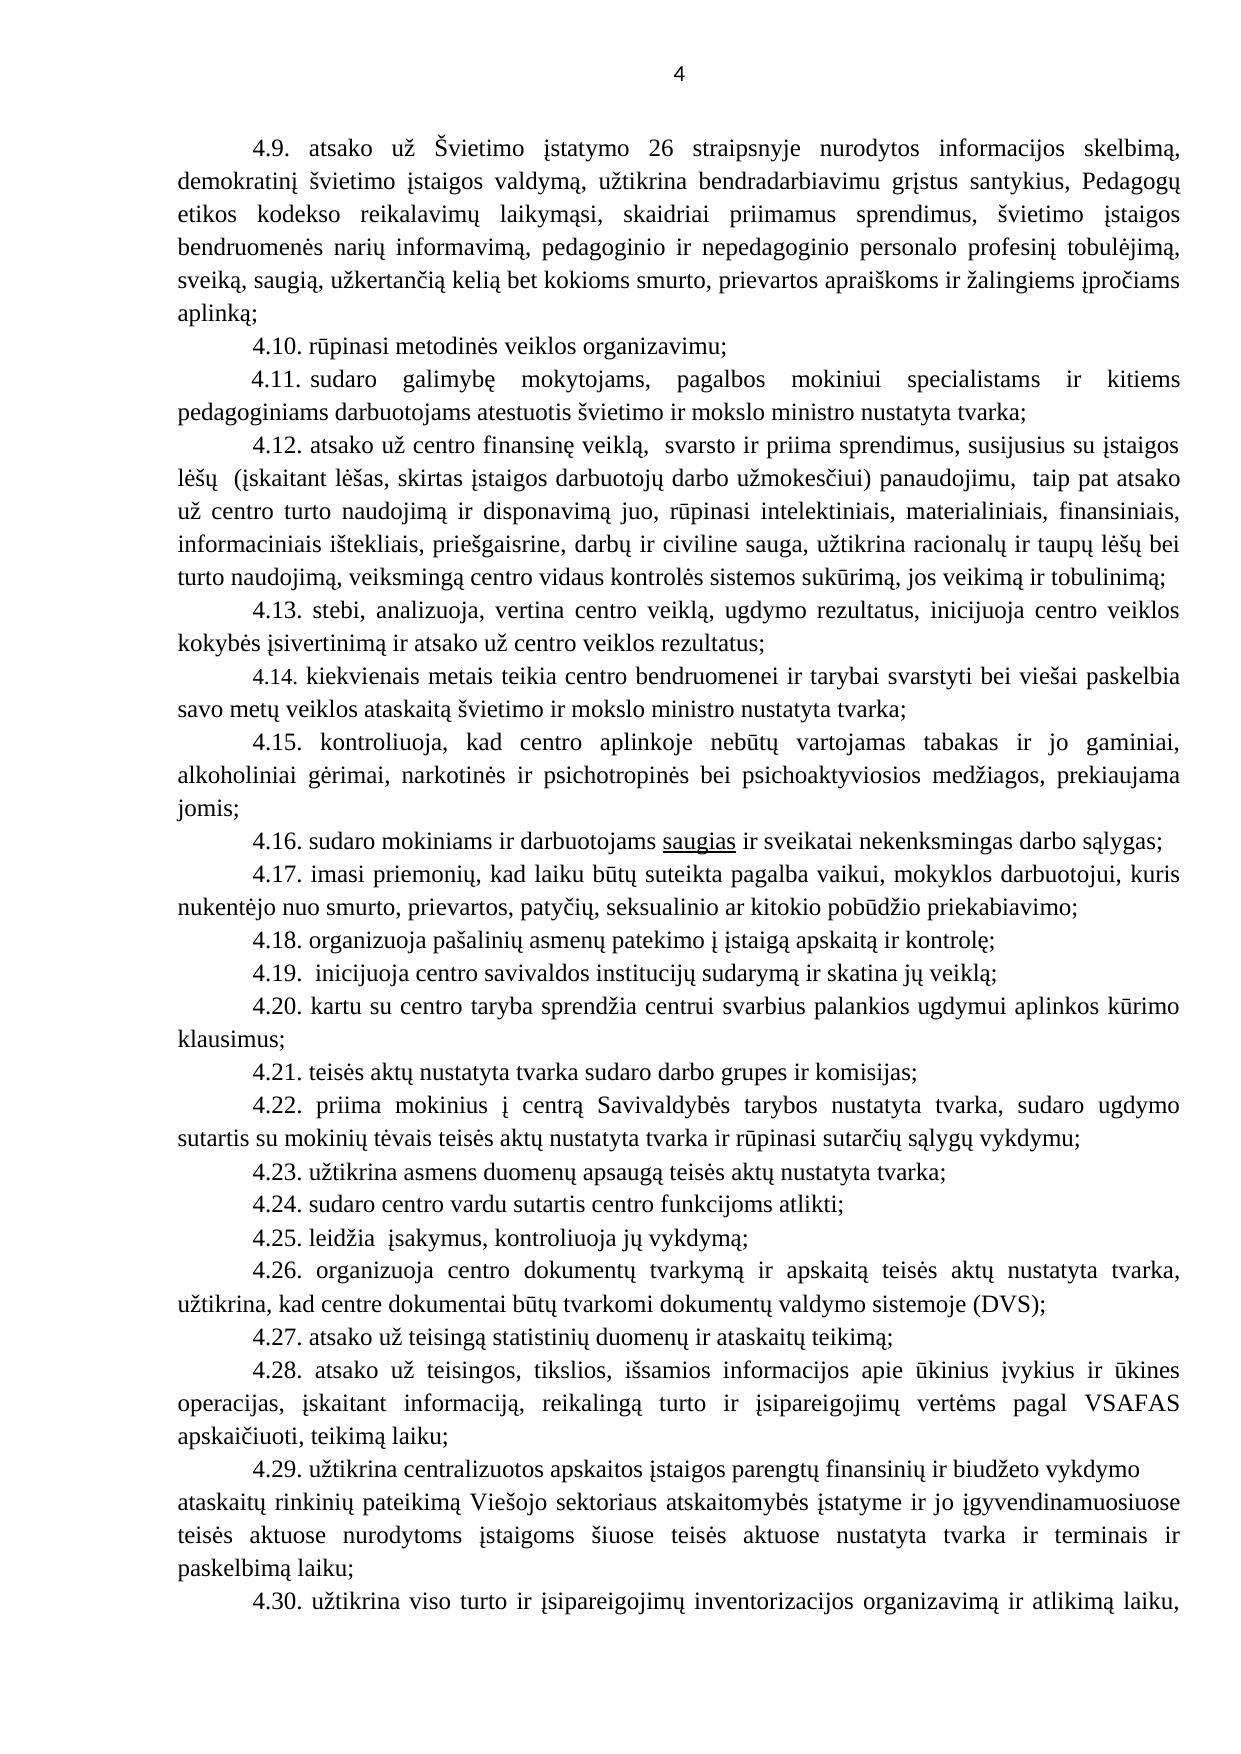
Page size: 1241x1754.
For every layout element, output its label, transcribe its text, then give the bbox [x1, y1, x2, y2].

text 4.26. organizuoja centro dokumentų tvarkymą ir apskaitą teisės aktų nustatyta tvarka, užtikrina, kad centre dokumentai būtų tvarkomi dokumentų valdymo sistemoje (DVS); [177, 1256, 1181, 1317]
text 4.21. teisės aktų nustatyta tvarka sudaro darbo grupes ir komisijas; [177, 1057, 1181, 1086]
text 4.25. leidžia įsakymus, kontroliuoja jų vykdymą; [177, 1223, 1181, 1251]
text 4.24. sudaro centro vardu sutartis centro funkcijoms atlikti; [177, 1189, 1181, 1218]
text 4.15. kontroliuoja, kad centro aplinkoje nebūtų vartojamas tabakas ir jo gaminiai, alkoholiniai gėrimai, narkotinės ir psichotropinės bei psichoaktyviosios medžiagos, prekiaujama jomis; [177, 727, 1181, 822]
text 4.19. inicijuoja centro savivaldos institucijų sudarymą ir skatina jų veiklą; [177, 958, 1181, 987]
text 4.20. kartu su centro taryba sprendžia centrui svarbius palankios ugdymui aplinkos kūrimo klausimus; [177, 991, 1181, 1053]
text 4.27. atsako už teisingą statistinių duomenų ir ataskaitų teikimą; [177, 1322, 1181, 1350]
text 4.17. imasi priemonių, kad laiku būtų suteikta pagalba vaikui, mokyklos darbuotojui, kuris nukentėjo nuo smurto, prievartos, patyčių, seksualinio ar kitokio pobūdžio priekabiavimo; [177, 859, 1181, 921]
text 4.12. atsako už centro finansinę veiklą, svarsto ir priima sprendimus, susijusius su įstaigos lėšų (įskaitant lėšas, skirtas įstaigos darbuotojų darbo užmokesčiui) panaudojimu, taip pat atsako už centro turto naudojimą ir disponavimą juo, rūpinasi intelektiniais, materialiniais, finansiniais, informaciniais ištekliais, priešgaisrine, darbų ir civiline sauga, užtikrina racionalų ir taupų lėšų bei turto naudojimą, veiksmingą centro vidaus kontrolės sistemos sukūrimą, jos veikimą ir tobulinimą; [177, 430, 1181, 591]
text 4.28. atsako už teisingos, tikslios, išsamios informacijos apie ūkinius įvykius ir ūkines operacijas, įskaitant informaciją, reikalingą turto ir įsipareigojimų vertėms pagal VSAFAS apskaičiuoti, teikimą laiku; [177, 1355, 1181, 1449]
text 4.16. sudaro mokiniams ir darbuotojams saugias ir sveikatai nekenksmingas darbo sąlygas; [177, 826, 1181, 855]
text 4.30. užtikrina viso turto ir įsipareigojimų inventorizacijos organizavimą ir atlikimą laiku, [177, 1586, 1181, 1614]
text 4.22. priima mokinius į centrą Savivaldybės tarybos nustatyta tvarka, sudaro ugdymo sutartis su mokinių tėvais teisės aktų nustatyta tvarka ir rūpinasi sutarčių sąlygų vykdymu; [177, 1091, 1181, 1152]
text 4.11. sudaro galimybę mokytojams, pagalbos mokiniui specialistams ir kitiems pedagoginiams darbuotojams atestuotis švietimo ir mokslo ministro nustatyta tvarka; [177, 364, 1181, 426]
text 4.10. rūpinasi metodinės veiklos organizavimu; [177, 331, 1181, 360]
text 4.29. užtikrina centralizuotos apskaitos įstaigos parengtų finansinių ir biudžeto vykdymo [177, 1454, 1181, 1482]
text 4.9. atsako už Švietimo įstatymo 26 straipsnyje nurodytos informacijos skelbimą, demokratinį švietimo įstaigos valdymą, užtikrina bendradarbiavimu grįstus santykius, Pedagogų etikos kodekso reikalavimų laikymąsi, skaidriai priimamus sprendimus, švietimo įstaigos bendruomenės narių informavimą, pedagoginio ir nepedagoginio personalo profesinį tobulėjimą, sveiką, saugią, užkertančią kelią bet kokioms smurto, prievartos apraiškoms ir žalingiems įpročiams aplinką; [177, 133, 1181, 327]
text 4.13. stebi, analizuoja, vertina centro veiklą, ugdymo rezultatus, inicijuoja centro veiklos kokybės įsivertinimą ir atsako už centro veiklos rezultatus; [177, 595, 1181, 657]
text 4.18. organizuoja pašalinių asmenų patekimo į įstaigą apskaitą ir kontrolę; [177, 925, 1181, 954]
text ataskaitų rinkinių pateikimą Viešojo sektoriaus atskaitomybės įstatyme ir jo įgyvendinamuosiuose teisės aktuose nurodytoms įstaigoms šiuose teisės aktuose nustatyta tvarka ir terminais ir paskelbimą laiku; [177, 1487, 1181, 1582]
text 4.23. užtikrina asmens duomenų apsaugą teisės aktų nustatyta tvarka; [177, 1157, 1181, 1185]
text 4.14. kiekvienais metais teikia centro bendruomenei ir tarybai svarstyti bei viešai paskelbia savo metų veiklos ataskaitą švietimo ir mokslo ministro nustatyta tvarka; [177, 661, 1181, 723]
